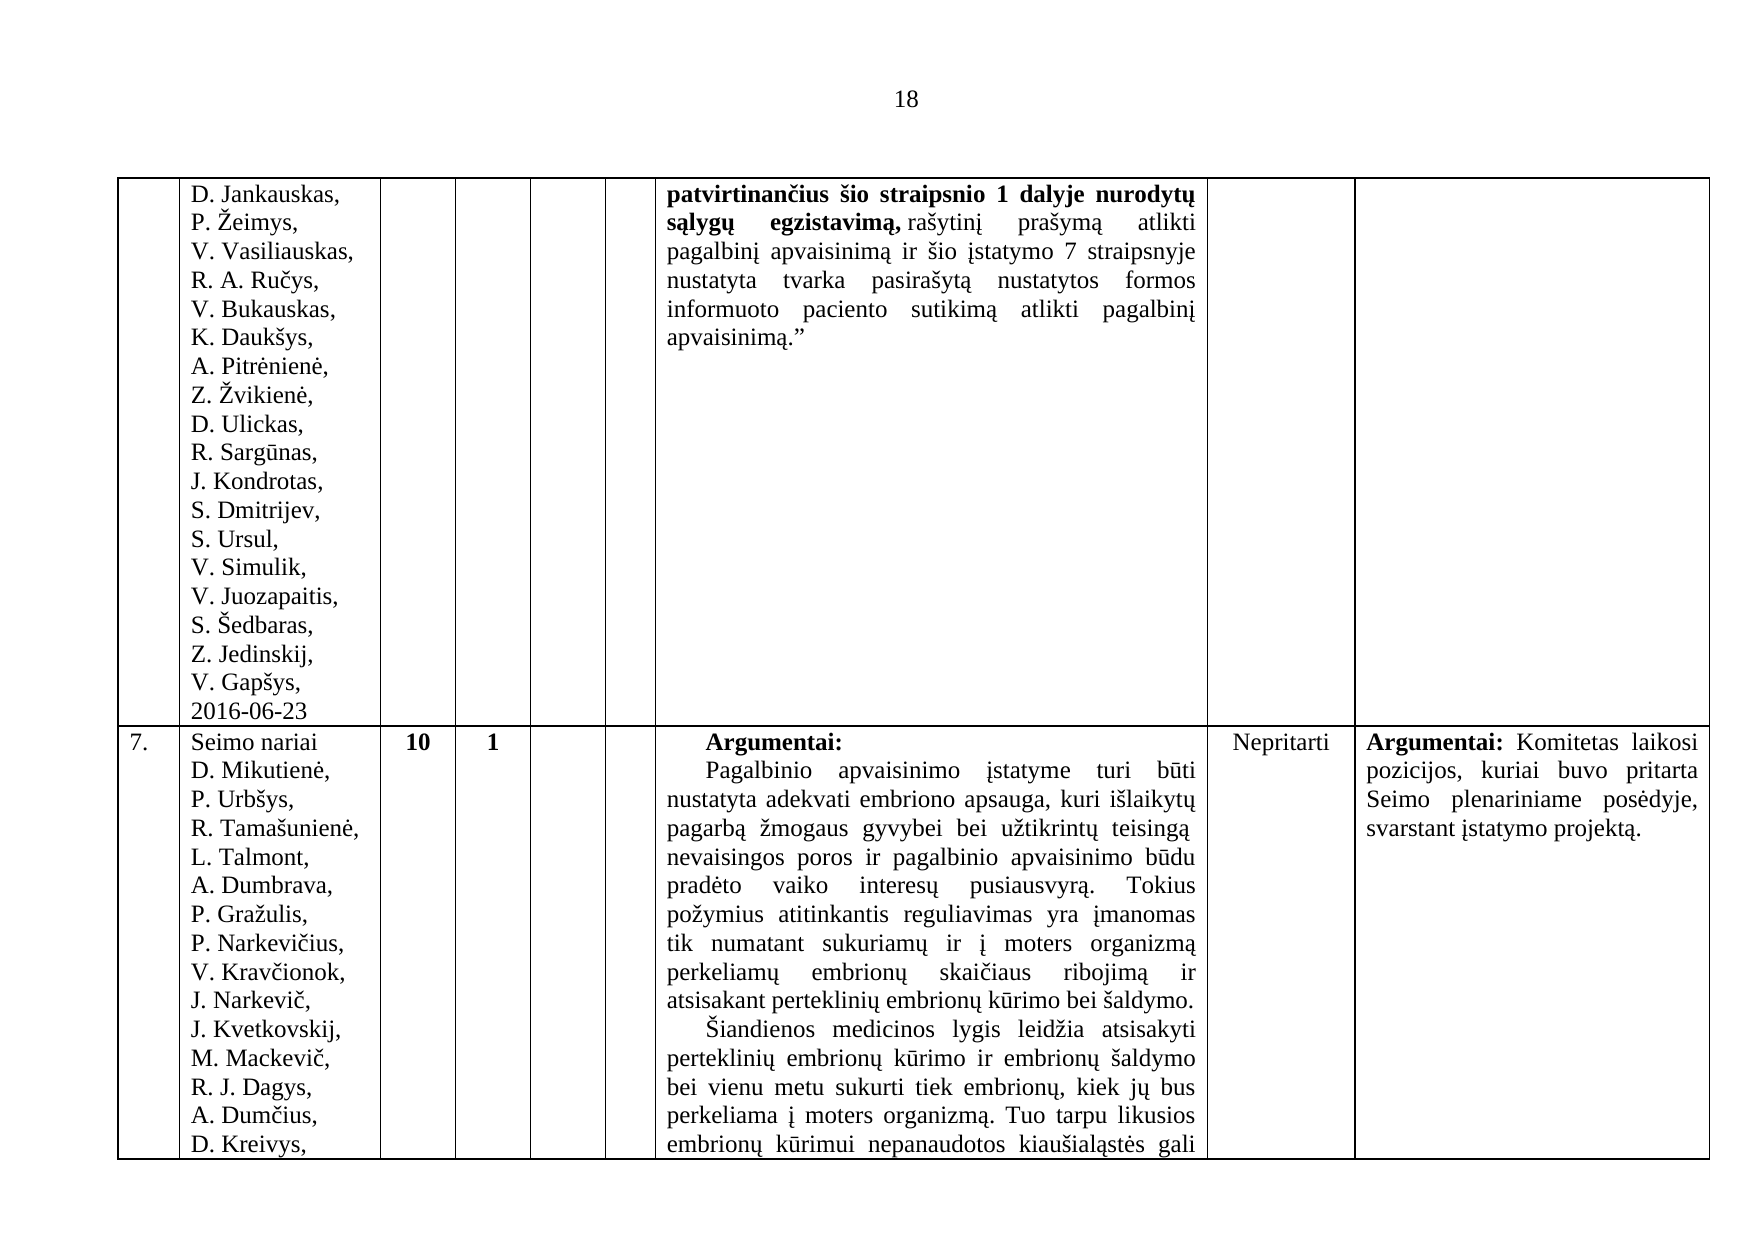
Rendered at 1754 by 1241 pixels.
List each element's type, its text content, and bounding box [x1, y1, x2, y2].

table_cell Nepritarti [1208, 727, 1354, 1158]
table_cell [531, 179, 605, 725]
table_cell 1 [456, 727, 530, 1158]
table_cell Argumentai: 5 straipsnio 3 dalyje apibrėžiamas sąrašas dokumentų, kurie turi būti pateikti prieš asmens sveikatos priežiūros įstaigoje atliekant pagalbinį apvaisinimą. Nors 5 straipsnio 1 dalyje yra nurodytos būtinos sąlygos – indikacijos, kurioms esant leidžiama atlikti pagalbinį apvaisinimą, to paties straipsnio 3 dalyje įvardijant prieš pagalbinio apvaisinimo atlikimą būtinus pateikti dokumentus, medicinos dokumentų, kurie patvirtintų indikacijų egzistavimą, nėra reikalaujama. Tuo tarpu praktikoje yra neišvengiamos situacijos, kai nevaisingumas yra diagnozuojamas vienoje asmens sveikatos priežiūros įstaigoje, o dėl pagalbinio apvaisinimo atlikimo – kreipiamasi į kitą, kuri diagnostikos neatliko ir medicinos dokumentų, jei jie nebus pateikti, neturės. Siekiant užtikrinti subjektų, atliekančių pagalbinį apvaisinimą, veiklos skaidrumą, kontrolės efektyvumą bei PSDF lėšų panaudojimo tikslingumą pagalbinio apvaisinimo kompensavimo atveju yra privalu įstatymu nustatyti pareigą subjektui, atliekančiam pagalbinį apvaisinimą, turėti būtinas pagalbinio apvaisinimo atlikimo sąlygas patvirtinančius dokumentus. Pasiūlymas: Pakeisti 5 straipsnio 3 dalį ir ją išdėstyti taip: 3. Pagalbinis apvaisinimas gali būti atliekamas tik įstatymų nustatyta tvarka santuoką ar registruotos partnerystės sutartį sudariusiems veiksniems asmenims pateikus: asmens tapatybę, amžių, santuokos ar partnerystės sudarymą patvirtinančius dokumentus, medicinos dokumentus, patvirtinančius šio straipsnio 1 dalyje nurodytų sąlygų egzistavimą, rašytinį prašymą atlikti pagalbinį apvaisinimą ir šio įstatymo 7 straipsnyje nustatyta tvarka pasirašytą nustatytos formos informuoto paciento sutikimą atlikti pagalbinį apvaisinimą.” [656, 179, 1207, 725]
table_cell Argumentai: Komitetas laikosi pozicijos, kuriai buvo pritarta Seimo plenariniame posėdyje, svarstant įstatymo projektą. [1356, 727, 1709, 1158]
table_cell [531, 727, 605, 1158]
table_cell [119, 179, 179, 725]
table_cell 10 [381, 727, 455, 1158]
table_cell [1208, 179, 1354, 725]
table_cell 7. [119, 727, 179, 1158]
table_cell [381, 179, 455, 725]
table_cell [606, 179, 655, 725]
table_cell [456, 179, 530, 725]
table_cell [606, 727, 655, 1158]
table_cell [1356, 179, 1709, 725]
